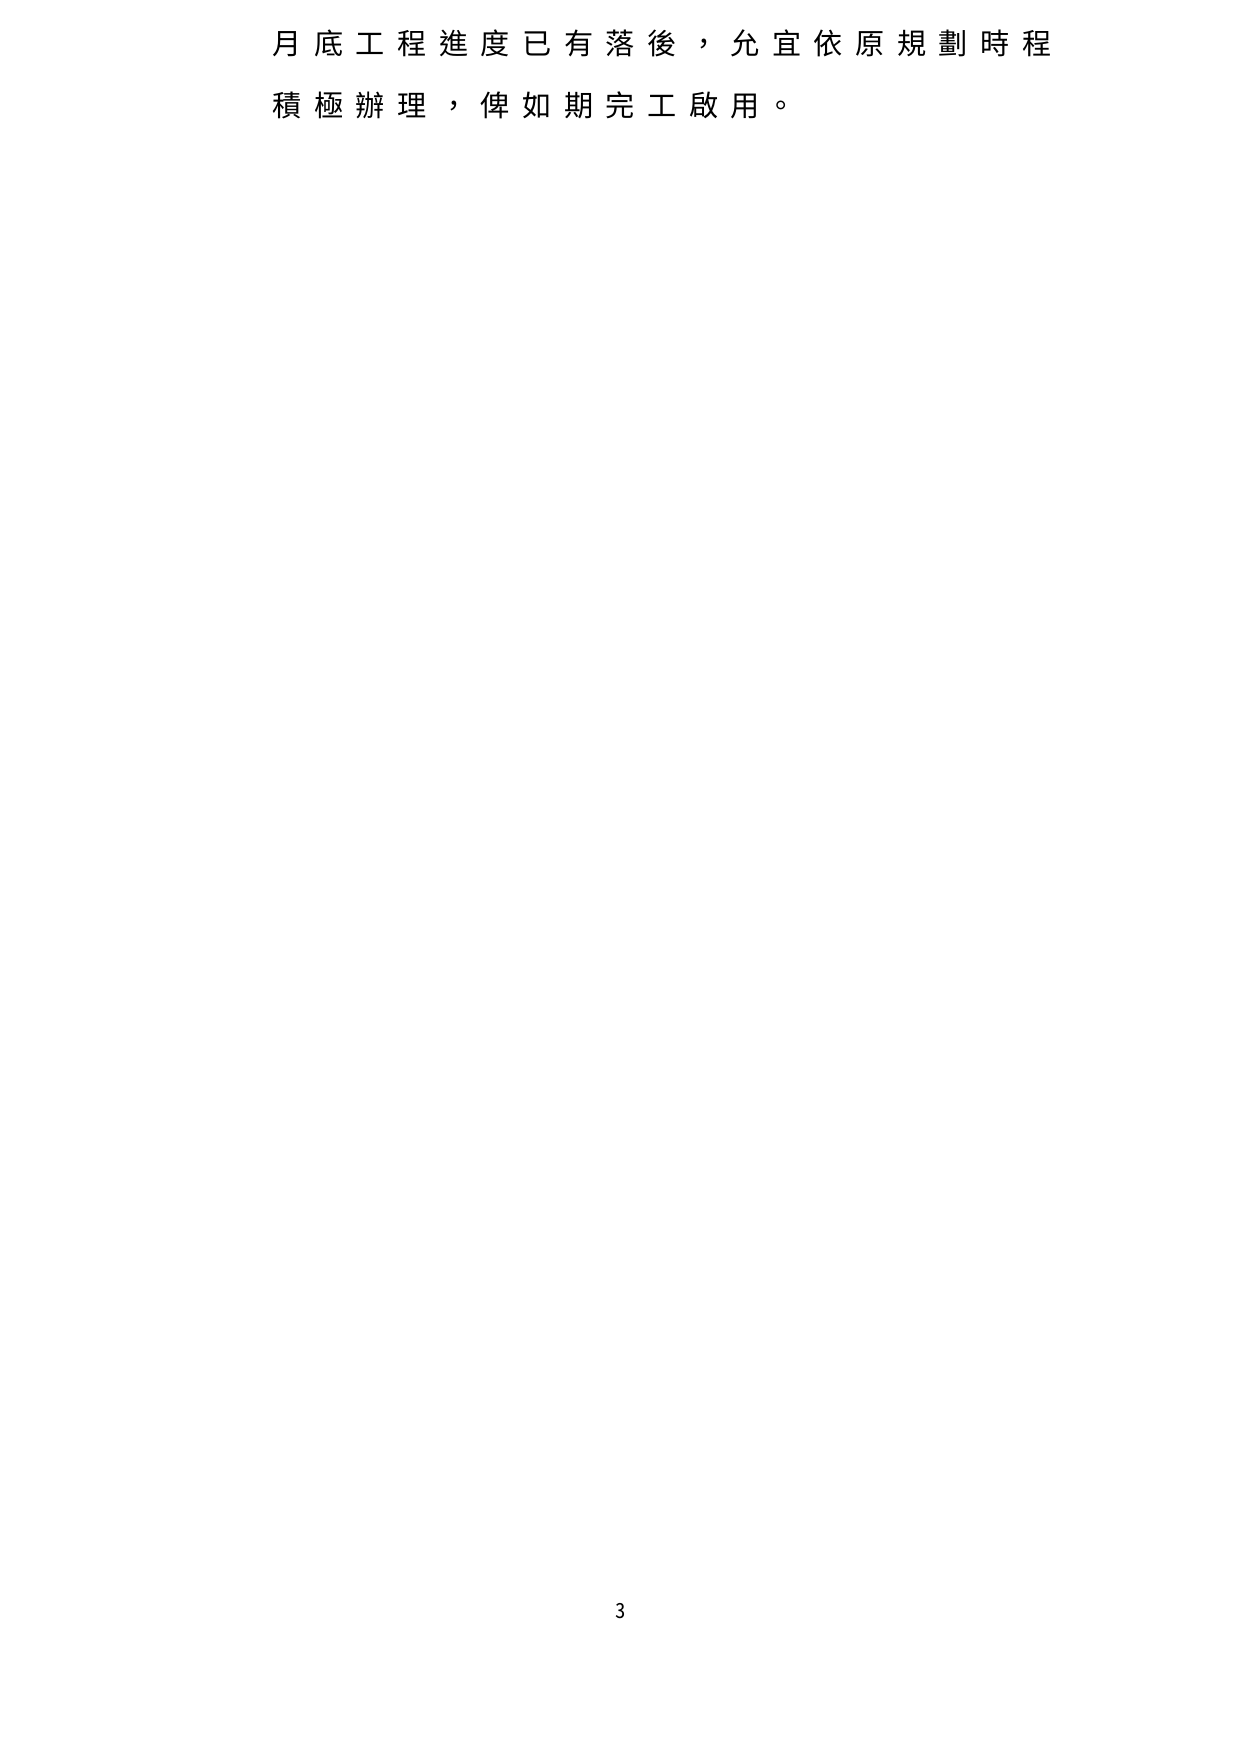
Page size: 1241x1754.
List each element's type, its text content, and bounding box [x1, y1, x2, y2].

text 月底工程進度已有落後，允宜依原規劃時程積極辦理，俾如期完工啟用。 [242, 0, 1058, 125]
